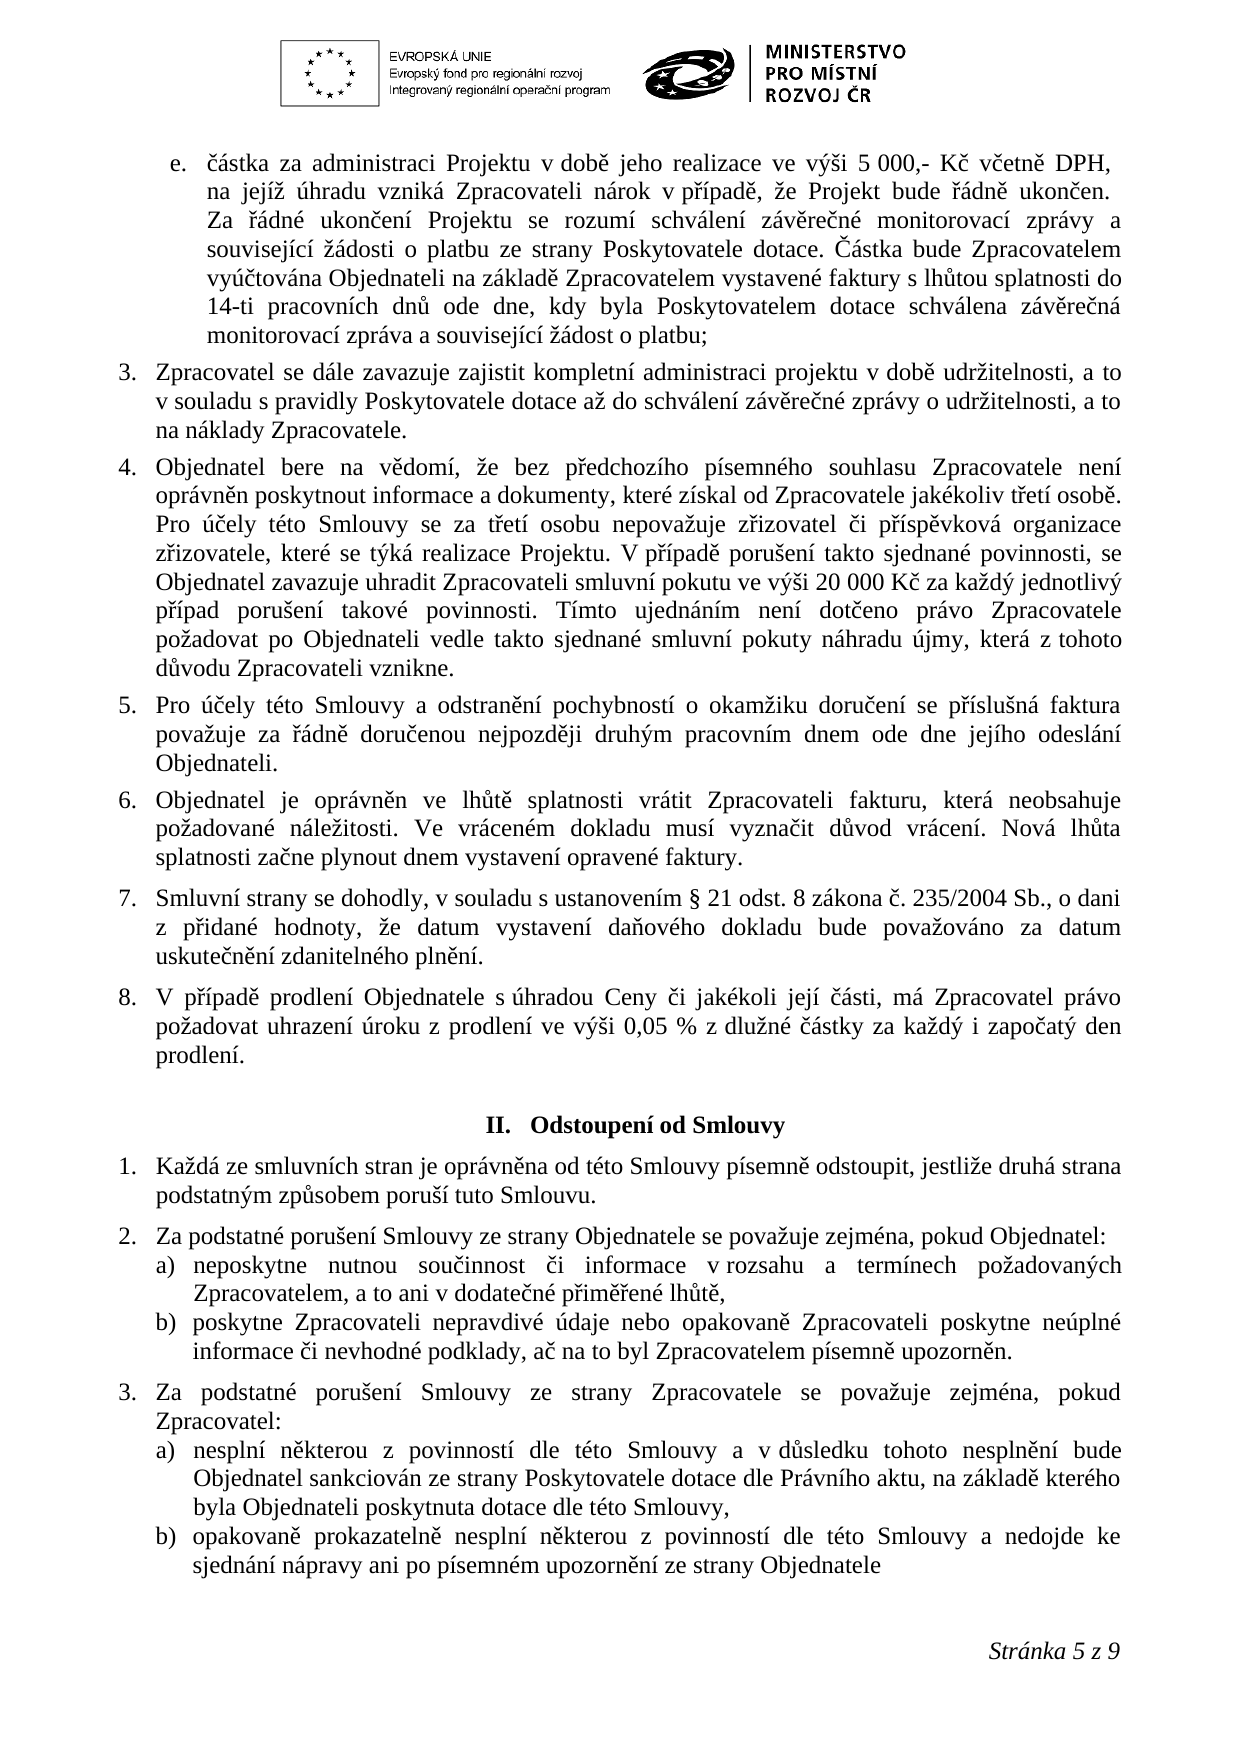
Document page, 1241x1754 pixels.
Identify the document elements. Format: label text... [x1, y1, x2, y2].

list nesplní některou z povinností dle této Smlouvy a v důsledku tohoto nesplnění bude Objednatel sankciován ze strany Poskytovatele dotace dle Právního aktu, na základě kterého byla Objednateli poskytnuta dotace dle této Smlouvy, [156, 1435, 1122, 1521]
list opakovaně prokazatelně nesplní některou z povinností dle této Smlouvy a nedojde ke sjednání nápravy ani po písemném upozornění ze strany Objednatele [155, 1521, 1122, 1578]
list částka za administraci Projektu v době jeho realizace ve výši 5 000,- Kč včetně DPH, na jejíž úhradu vzniká Zpracovateli nárok v případě, že Projekt bude řádně ukončen. Za řádné ukončení Projektu se rozumí schválení závěrečné monitorovací zprávy a související žádosti o platbu ze strany Poskytovatele dotace. Částka bude Zpracovatelem vyúčtována Objednateli na základě Zpracovatelem vystavené faktury s lhůtou splatnosti do 14-ti pracovních dnů ode dne, kdy byla Poskytovatelem dotace schválena závěrečná monitorovací zpráva a související žádost o platbu; [169, 148, 1122, 349]
list poskytne Zpracovateli nepravdivé údaje nebo opakovaně Zpracovateli poskytne neúplné informace či nevhodné podklady, ač na to byl Zpracovatelem písemně upozorněn. [155, 1307, 1122, 1365]
list Smluvní strany se dohodly, v souladu s ustanovením § 21 odst. 8 zákona č. 235/2004 Sb., o dani z přidané hodnoty, že datum vystavení daňového dokladu bude považováno za datum uskutečnění zdanitelného plnění. [118, 883, 1122, 970]
subtitle Odstoupení od Smlouvy [174, 1110, 1122, 1138]
list Zpracovatel se dále zavazuje zajistit kompletní administraci projektu v době udržitelnosti, a to v souladu s pravidly Poskytovatele dotace až do schválení závěrečné zprávy o udržitelnosti, a to na náklady Zpracovatele. [118, 357, 1122, 443]
list Za podstatné porušení Smlouvy ze strany Zpracovatele se považuje zejména, pokud Zpracovatel: [118, 1377, 1122, 1435]
list Objednatel je oprávněn ve lhůtě splatnosti vrátit Zpracovateli fakturu, která neobsahuje požadované náležitosti. Ve vráceném dokladu musí vyznačit důvod vrácení. Nová lhůta splatnosti začne plynout dnem vystavení opravené faktury. [118, 785, 1122, 871]
list Pro účely této Smlouvy a odstranění pochybností o okamžiku doručení se příslušná faktura považuje za řádně doručenou nejpozději druhým pracovním dnem ode dne jejího odeslání Objednateli. [118, 690, 1122, 776]
list Každá ze smluvních stran je oprávněna od této Smlouvy písemně odstoupit, jestliže druhá strana podstatným způsobem poruší tuto Smlouvu. [118, 1151, 1122, 1208]
list Za podstatné porušení Smlouvy ze strany Objednatele se považuje zejména, pokud Objednatel: [118, 1221, 1122, 1250]
list V případě prodlení Objednatele s úhradou Ceny či jakékoli její části, má Zpracovatel právo požadovat uhrazení úroku z prodlení ve výši 0,05 % z dlužné částky za každý i započatý den prodlení. [118, 982, 1122, 1068]
list Objednatel bere na vědomí, že bez předchozího písemného souhlasu Zpracovatele není oprávněn poskytnout informace a dokumenty, které získal od Zpracovatele jakékoliv třetí osobě. Pro účely této Smlouvy se za třetí osobu nepovažuje zřizovatel či příspěvková organizace zřizovatele, které se týká realizace Projektu. V případě porušení takto sjednané povinnosti, se Objednatel zavazuje uhradit Zpracovateli smluvní pokutu ve výši 20 000 Kč za každý jednotlivý případ porušení takové povinnosti. Tímto ujednáním není dotčeno právo Zpracovatele požadovat po Objednateli vedle takto sjednané smluvní pokuty náhradu újmy, která z tohoto důvodu Zpracovateli vznikne. [118, 452, 1122, 682]
list neposkytne nutnou součinnost či informace v rozsahu a termínech požadovaných Zpracovatelem, a to ani v dodatečné přiměřené lhůtě, [156, 1250, 1122, 1307]
